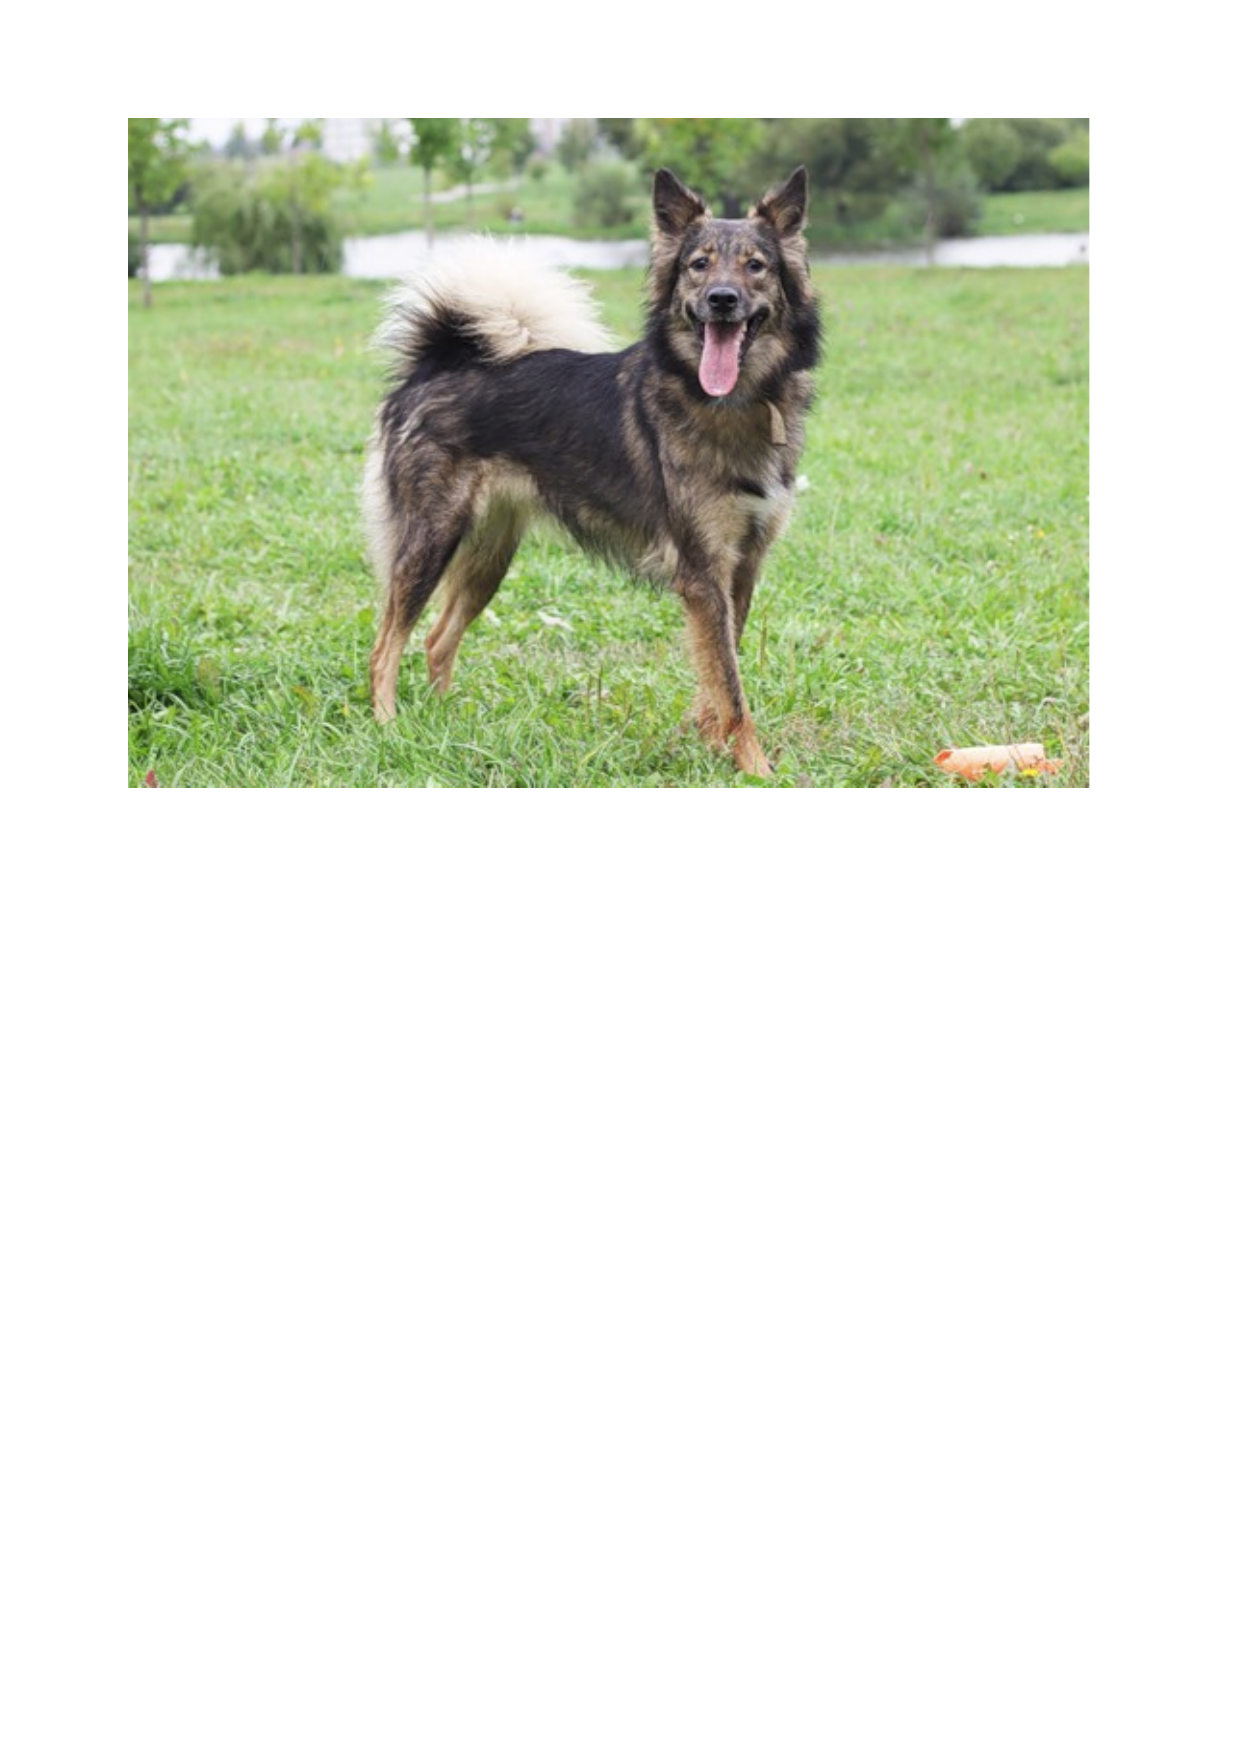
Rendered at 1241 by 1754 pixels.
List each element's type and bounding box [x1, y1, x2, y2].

picture [128, 118, 1090, 788]
